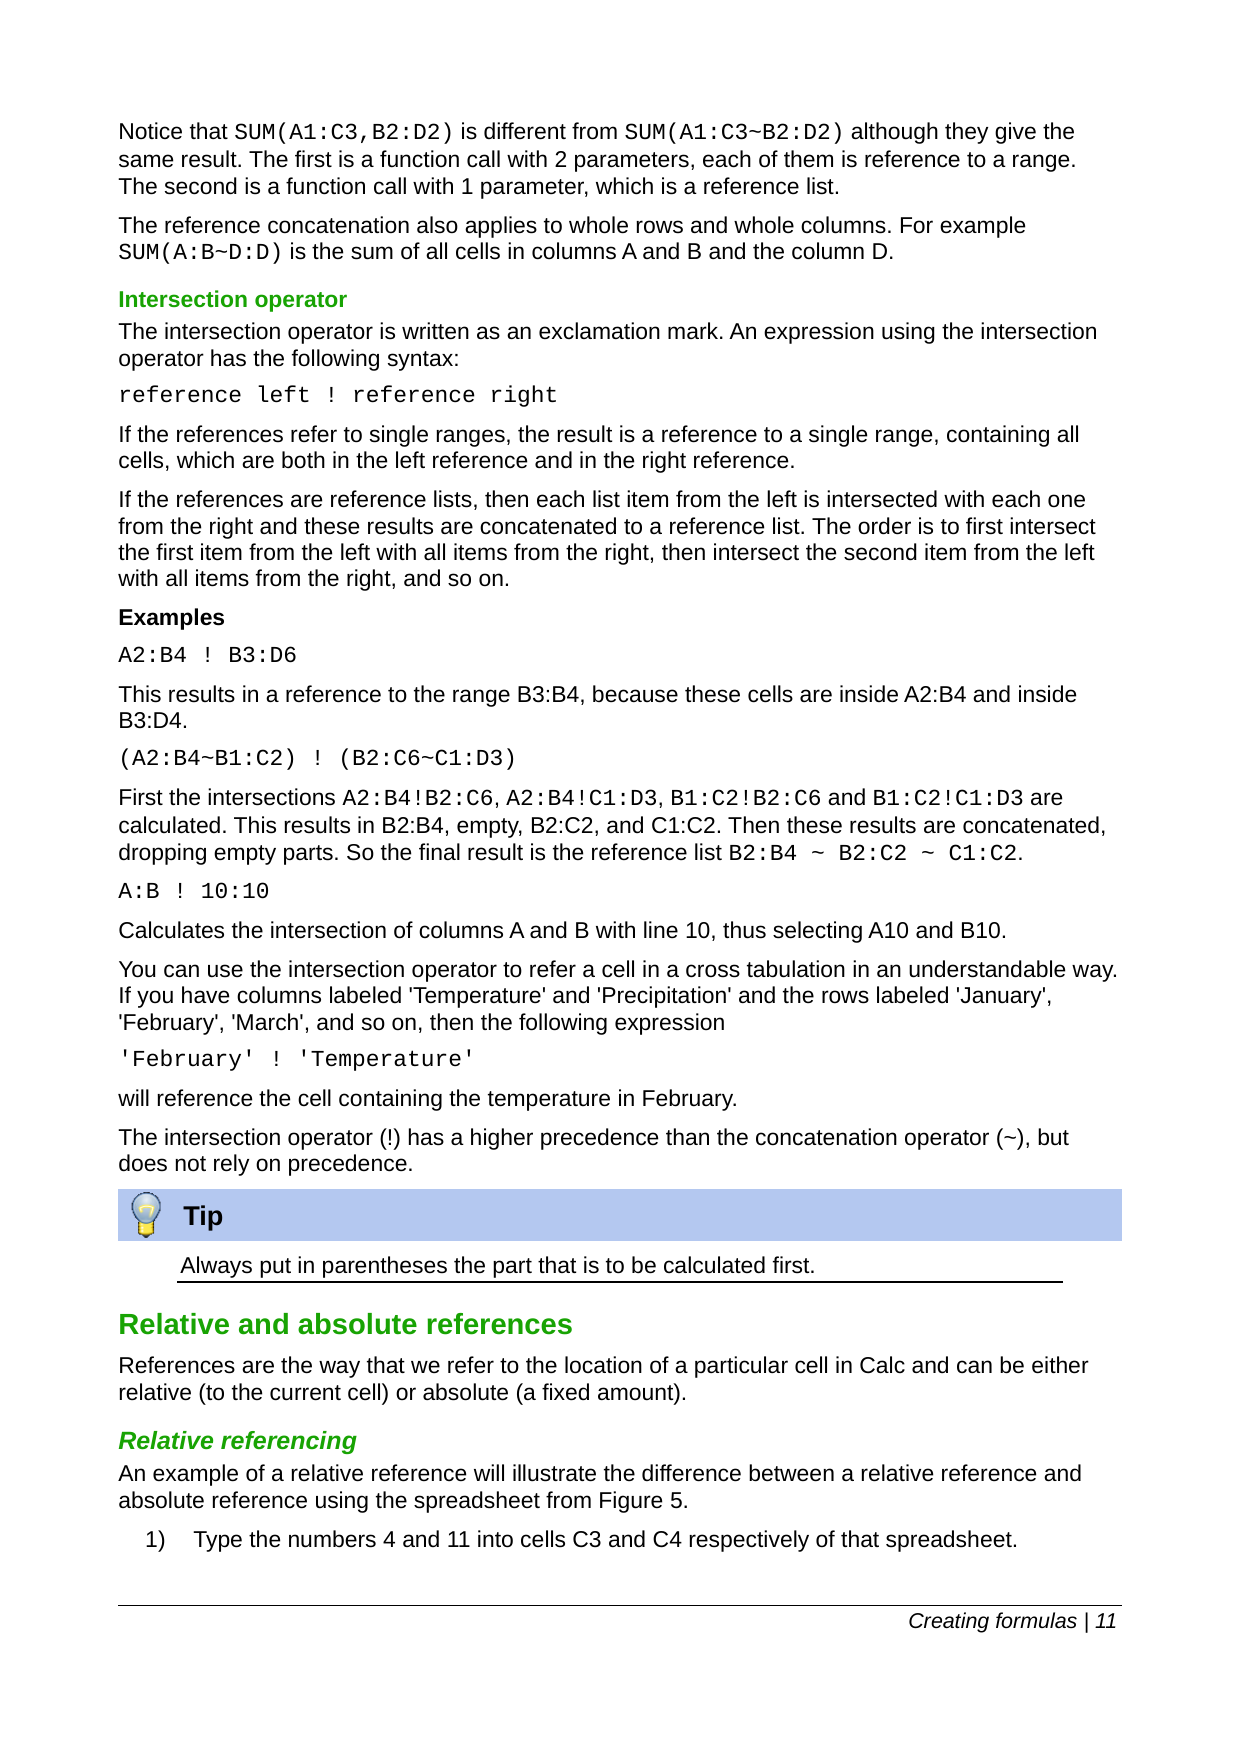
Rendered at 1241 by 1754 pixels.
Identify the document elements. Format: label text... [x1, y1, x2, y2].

list An example of a relative reference will illustrate the difference between a relative reference and absolute reference using the spreadsheet from Figure 5. [118, 1460, 1122, 1513]
text reference left ! reference right [118, 383, 1122, 409]
text (A2:B4~B1:C2) ! (B2:C6~C1:D3) [118, 746, 1122, 772]
picture [119, 1190, 170, 1241]
text The intersection operator (!) has a higher precedence than the concatenation operator (~), but does not rely on precedence. [118, 1124, 1122, 1177]
text References are the way that we refer to the location of a particular cell in Calc and can be either relative (to the current cell) or absolute (a fixed amount). [118, 1352, 1122, 1405]
text will reference the cell containing the temperature in February. [118, 1085, 1122, 1111]
subtitle Relative referencing [118, 1426, 1122, 1454]
text Examples [118, 604, 1122, 631]
text Calculates the intersection of columns A and B with line 10, thus selecting A10 and B10. [118, 917, 1122, 943]
subtitle Tip [118, 1189, 1122, 1241]
subtitle Intersection operator [118, 286, 1122, 312]
text First the intersections A2:B4!B2:C6, A2:B4!C1:D3, B1:C2!B2:C6 and B1:C2!C1:D3 are calculated. This results in B2:B4, empty, B2:C2, and C1:C2. Then these results are concatenated, dropping empty parts. So the final result is the reference list B2:B4 ~ B2:C2 ~ C1:C2. [118, 784, 1122, 867]
text The intersection operator is written as an exclamation mark. An expression using the intersection operator has the following syntax: [118, 318, 1122, 371]
text Always put in parentheses the part that is to be calculated first. [177, 1249, 1063, 1281]
text A2:B4 ! B3:D6 [118, 643, 1122, 669]
text Notice that SUM(A1:C3,B2:D2) is different from SUM(A1:C3~B2:D2) although they give the same result. The first is a function call with 2 parameters, each of them is reference to a range. The second is a function call with 1 parameter, which is a reference list. [118, 118, 1122, 199]
text This results in a reference to the range B3:B4, because these cells are inside A2:B4 and inside B3:D4. [118, 681, 1122, 733]
text The reference concatenation also applies to whole rows and whole columns. For example SUM(A:B~D:D) is the sum of all cells in columns A and B and the column D. [118, 212, 1122, 266]
text 'February' ! 'Temperature' [118, 1047, 1122, 1073]
text A:B ! 10:10 [118, 879, 1122, 905]
text You can use the intersection operator to refer a cell in a cross tabulation in an understandable way. If you have columns labeled 'Temperature' and 'Precipitation' and the rows labeled 'January', 'February', 'March', and so on, then the following expression [118, 956, 1122, 1035]
list Type the numbers 4 and 11 into cells C3 and C4 respectively of that spreadsheet. [165, 1526, 1122, 1552]
subtitle Relative and absolute references [118, 1307, 1122, 1341]
text If the references are reference lists, then each list item from the left is intersected with each one from the right and these results are concatenated to a reference list. The order is to first intersect the first item from the left with all items from the right, then intersect the second item from the left with all items from the right, and so on. [118, 486, 1122, 592]
text If the references refer to single ranges, the result is a reference to a single range, containing all cells, which are both in the left reference and in the right reference. [118, 421, 1122, 474]
